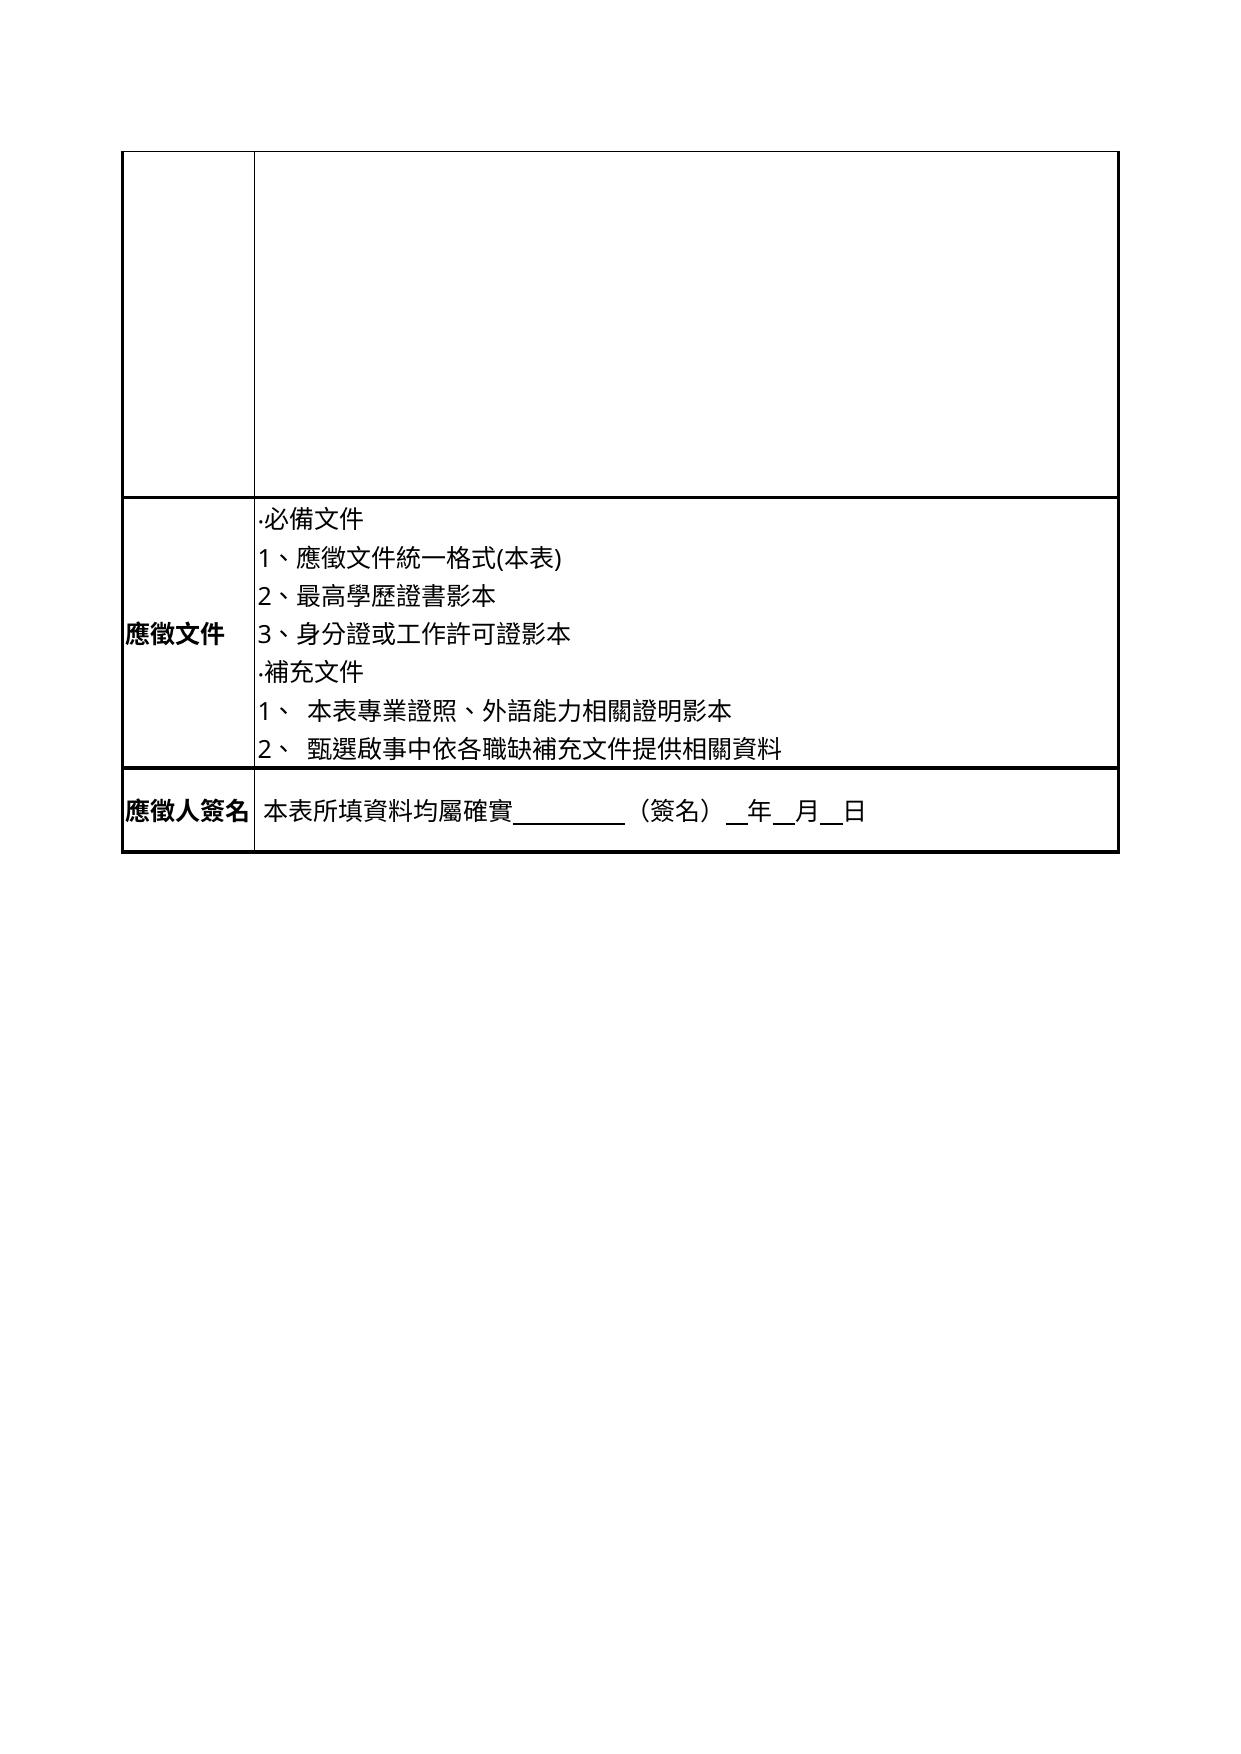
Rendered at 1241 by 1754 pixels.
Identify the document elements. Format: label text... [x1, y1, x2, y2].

table_cell 應徵文件 [124, 499, 254, 766]
table_cell 本表所填資料均屬確實 （簽名） 年 月 日 [255, 770, 1117, 850]
table_cell [255, 152, 1117, 496]
table_cell [124, 152, 254, 496]
table_cell 應徵人簽名 [124, 770, 254, 850]
table_cell ‧必備文件 1、應徵文件統一格式(本表) 2、最高學歷證書影本 3、身分證或工作許可證影本 ‧補充文件 本表專業證照、外語能力相關證明影本 甄選啟事中依各職缺補充文件提供相關資料 [255, 499, 1117, 766]
